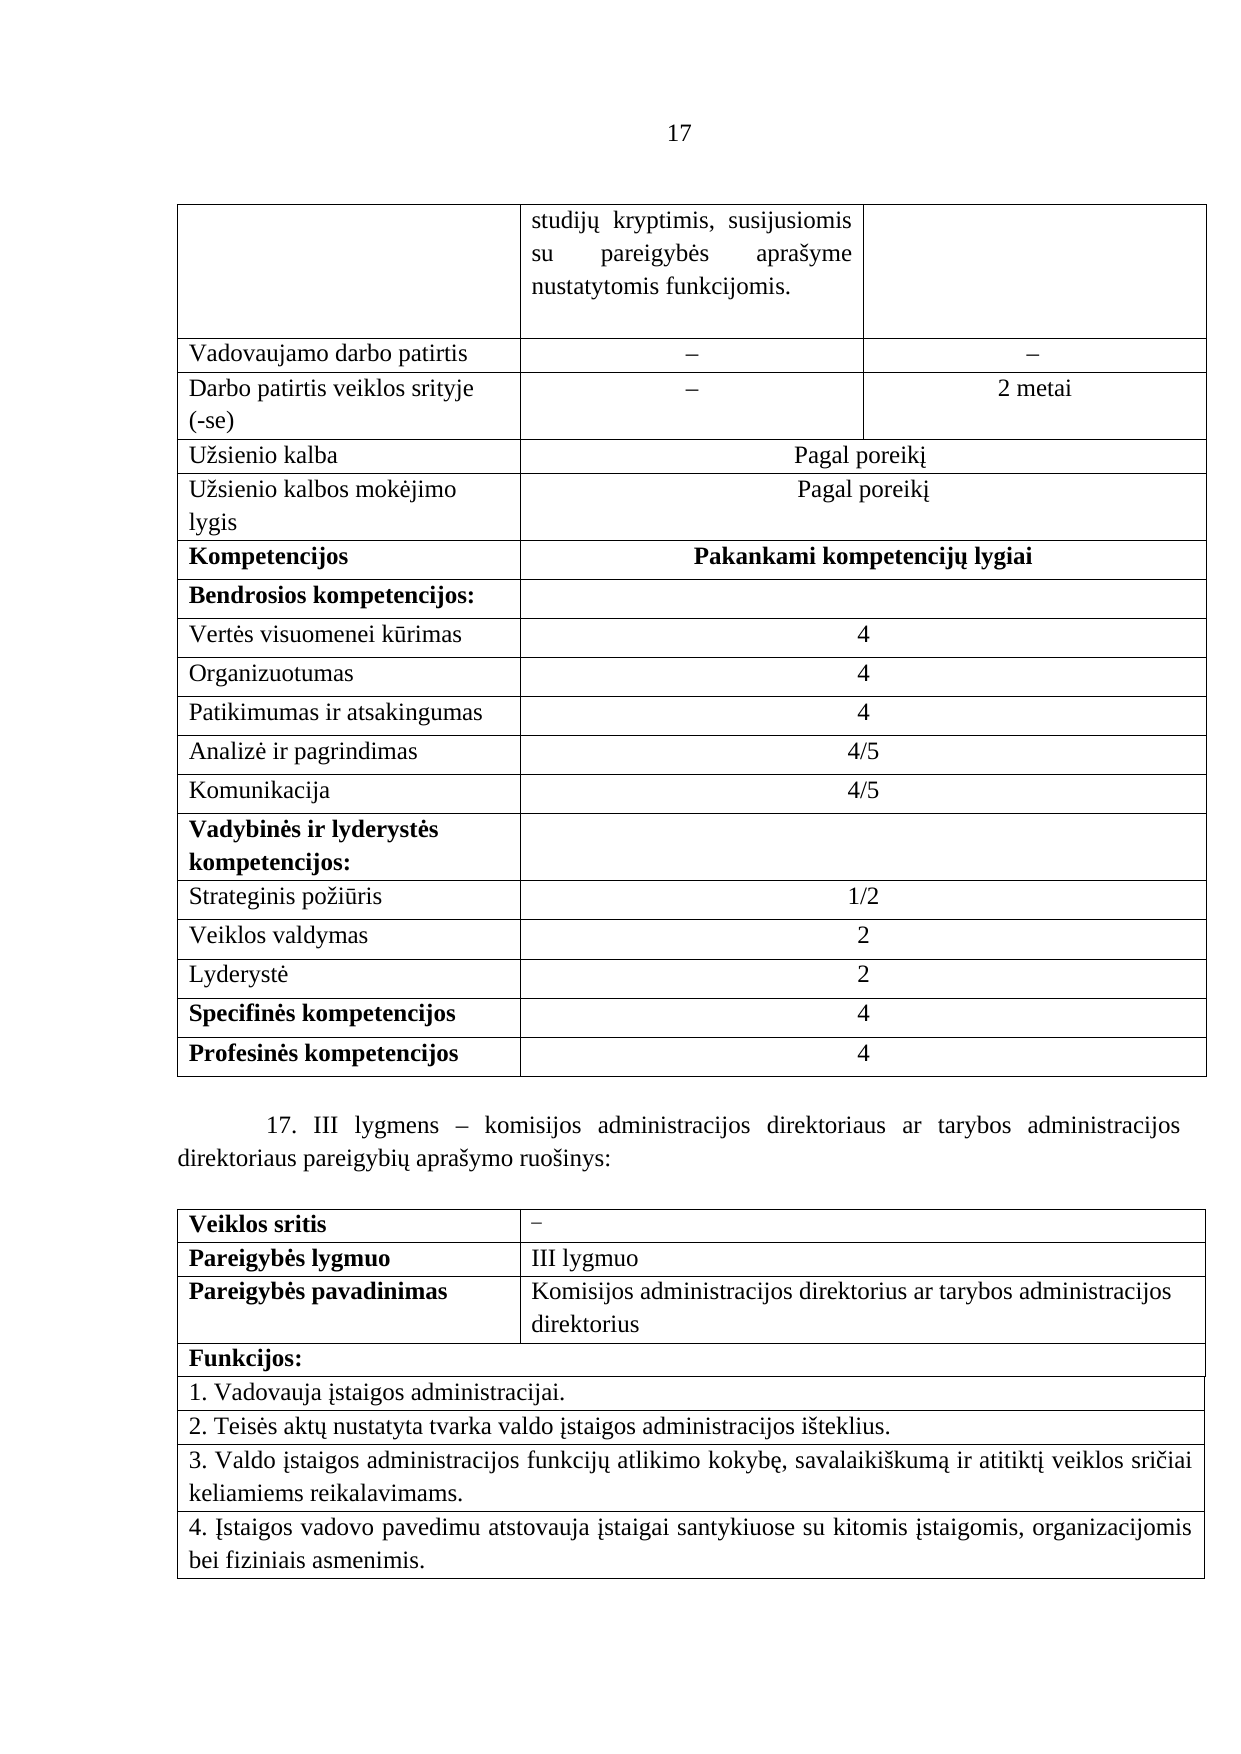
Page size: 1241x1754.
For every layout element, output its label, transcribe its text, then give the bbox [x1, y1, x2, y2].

table_cell 4 [521, 999, 1206, 1037]
table_cell studijų kryptimis, susijusiomis su pareigybės aprašyme nustatytomis funkcijomis. [521, 205, 863, 337]
table_cell 4 [521, 658, 1206, 696]
table_cell [178, 205, 520, 337]
table_cell 1. Vadovauja įstaigos administracijai. [178, 1377, 1204, 1410]
table_cell – [521, 373, 863, 439]
table_cell 4 [521, 697, 1206, 735]
table_cell Lyderystė [178, 960, 520, 997]
table_cell Funkcijos: [178, 1344, 1205, 1376]
table_cell Pagal poreikį [521, 440, 1206, 473]
table_cell [864, 205, 1206, 337]
table_cell – [864, 339, 1206, 372]
table_cell 2 [521, 960, 1206, 997]
table_cell Analizė ir pagrindimas [178, 736, 520, 774]
table_cell 4/5 [521, 775, 1206, 813]
table_cell 4. Įstaigos vadovo pavedimu atstovauja įstaigai santykiuose su kitomis įstaigomis, organizacijomis bei fiziniais asmenimis. [178, 1512, 1204, 1578]
table_cell 4/5 [521, 736, 1206, 774]
table_cell Specifinės kompetencijos [178, 999, 520, 1037]
table_cell Užsienio kalba [178, 440, 520, 473]
text 17. III lygmens – komisijos administracijos direktoriaus ar tarybos administracijos direktoriaus pareigybių aprašymo ruošinys: [177, 1110, 1181, 1171]
table_cell 4 [521, 619, 1206, 657]
table_cell Veiklos valdymas [178, 920, 520, 958]
table_cell Patikimumas ir atsakingumas [178, 697, 520, 735]
table_cell 1/2 [521, 881, 1206, 919]
table_cell Pareigybės pavadinimas [178, 1277, 520, 1342]
table_cell Organizuotumas [178, 658, 520, 696]
table_cell Vertės visuomenei kūrimas [178, 619, 520, 657]
table_cell – [521, 339, 863, 372]
table_cell 2 [521, 920, 1206, 958]
table_cell Vadybinės ir lyderystės kompetencijos: [178, 814, 520, 880]
table_header Veiklos sritis [178, 1210, 520, 1242]
table_cell III lygmuo [521, 1243, 1205, 1276]
table_cell Komisijos administracijos direktorius ar tarybos administracijos direktorius [521, 1277, 1205, 1342]
table_cell 4 [521, 1038, 1206, 1076]
table_cell Darbo patirtis veiklos srityje (-se) [178, 373, 520, 439]
table_cell [521, 580, 1206, 618]
table_cell Pareigybės lygmuo [178, 1243, 520, 1276]
table_cell Pakankami kompetencijų lygiai [521, 541, 1206, 579]
table_cell Profesinės kompetencijos [178, 1038, 520, 1076]
table_cell Kompetencijos [178, 541, 520, 579]
table_cell Bendrosios kompetencijos: [178, 580, 520, 618]
table_header – [521, 1210, 1205, 1242]
table_cell Strateginis požiūris [178, 881, 520, 919]
table_cell [521, 814, 1206, 880]
table_cell 3. Valdo įstaigos administracijos funkcijų atlikimo kokybę, savalaikiškumą ir atitiktį veiklos sričiai keliamiems reikalavimams. [178, 1445, 1204, 1511]
table_cell Komunikacija [178, 775, 520, 813]
table_cell Vadovaujamo darbo patirtis [178, 339, 520, 372]
table_cell 2. Teisės aktų nustatyta tvarka valdo įstaigos administracijos išteklius. [178, 1411, 1204, 1444]
table_cell Pagal poreikį [521, 474, 1206, 540]
table_cell Užsienio kalbos mokėjimo lygis [178, 474, 520, 540]
table_cell 2 metai [864, 373, 1206, 439]
